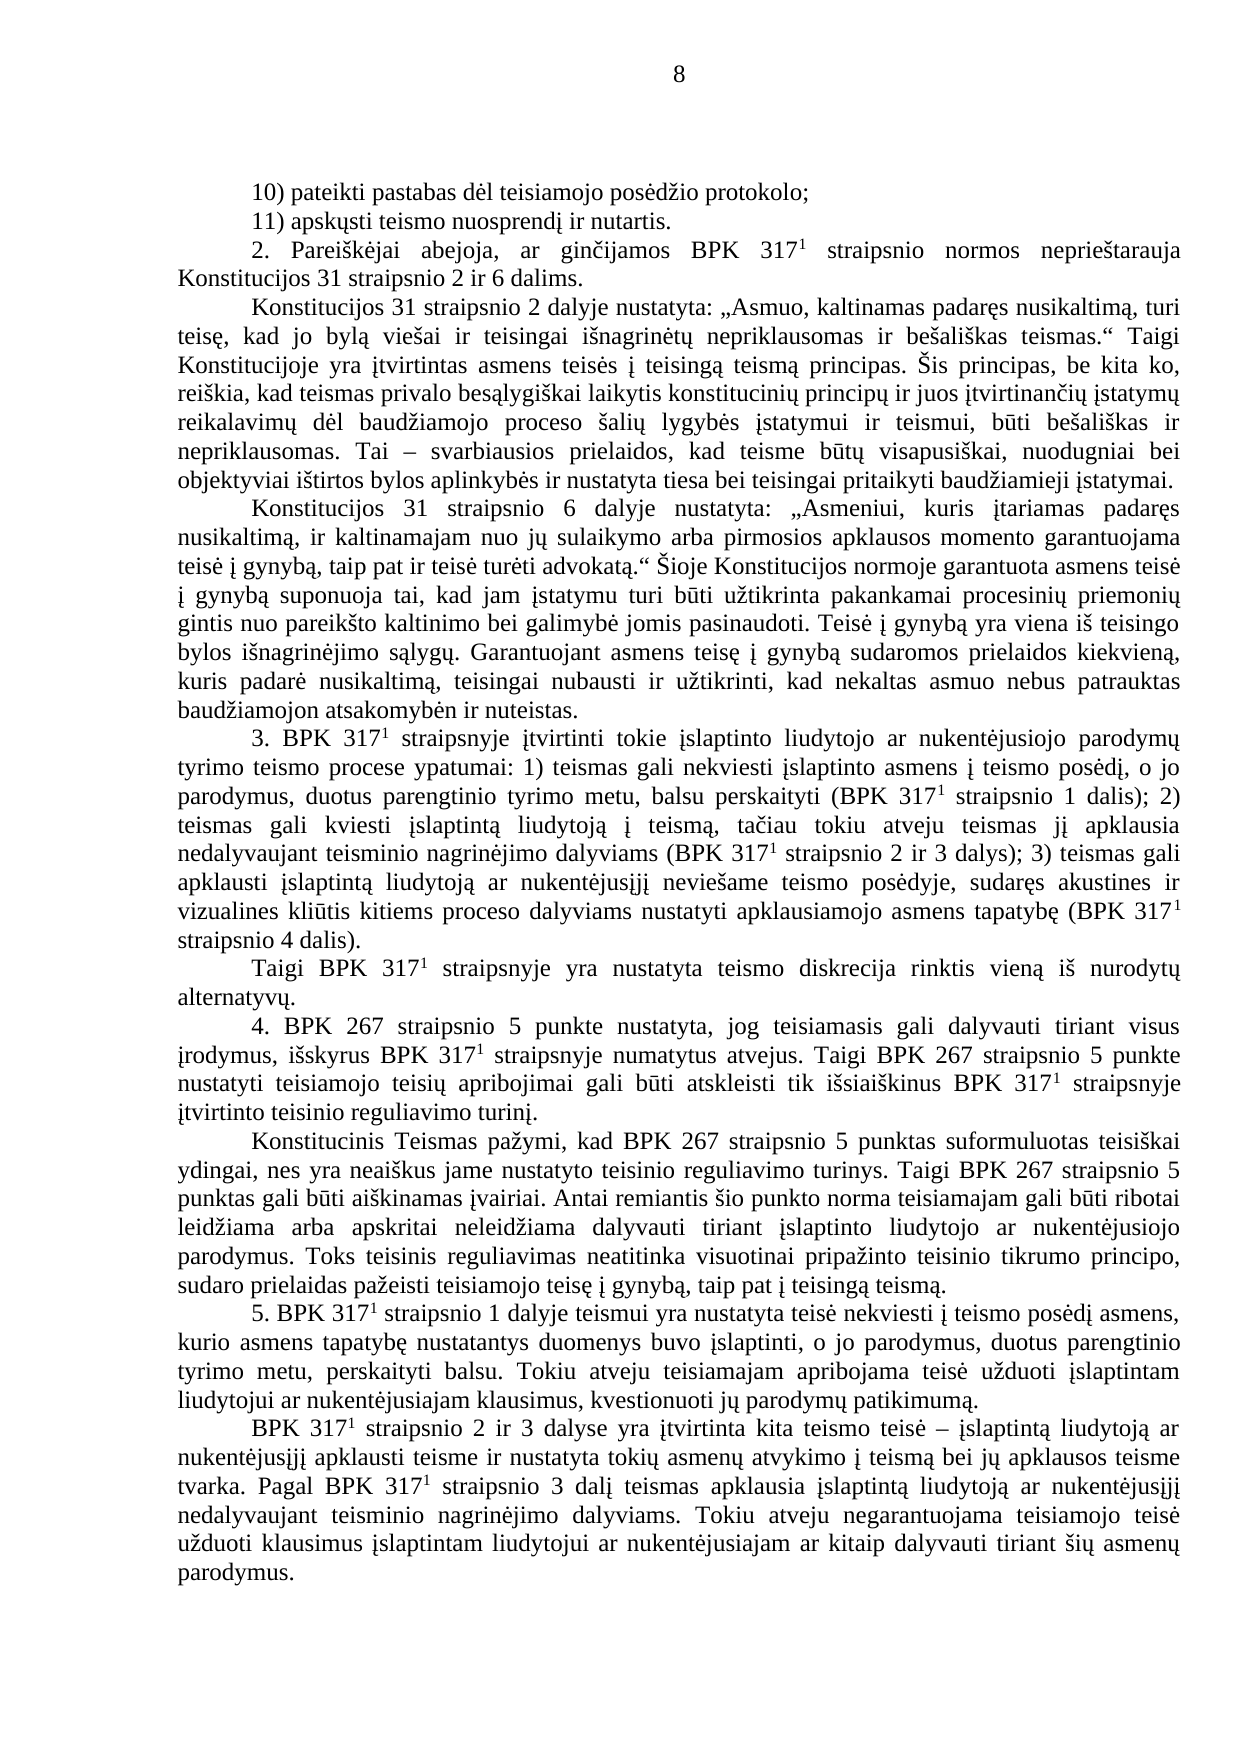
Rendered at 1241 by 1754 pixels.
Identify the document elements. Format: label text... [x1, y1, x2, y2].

text 10) pateikti pastabas dėl teisiamojo posėdžio protokolo; [177, 177, 1181, 206]
text Taigi BPK 3171 straipsnyje yra nustatyta teismo diskrecija rinktis vieną iš nurodytų alternatyvų. [177, 953, 1181, 1011]
text 4. BPK 267 straipsnio 5 punkte nustatyta, jog teisiamasis gali dalyvauti tiriant visus įrodymus, išskyrus BPK 3171 straipsnyje numatytus atvejus. Taigi BPK 267 straipsnio 5 punkte nustatyti teisiamojo teisių apribojimai gali būti atskleisti tik išsiaiškinus BPK 3171 straipsnyje įtvirtinto teisinio reguliavimo turinį. [177, 1011, 1181, 1126]
text BPK 3171 straipsnio 2 ir 3 dalyse yra įtvirtinta kita teismo teisė – įslaptintą liudytoją ar nukentėjusįjį apklausti teisme ir nustatyta tokių asmenų atvykimo į teismą bei jų apklausos teisme tvarka. Pagal BPK 3171 straipsnio 3 dalį teismas apklausia įslaptintą liudytoją ar nukentėjusįjį nedalyvaujant teisminio nagrinėjimo dalyviams. Tokiu atveju negarantuojama teisiamojo teisė užduoti klausimus įslaptintam liudytojui ar nukentėjusiajam ar kitaip dalyvauti tiriant šių asmenų parodymus. [177, 1413, 1181, 1586]
text Konstitucinis Teismas pažymi, kad BPK 267 straipsnio 5 punktas suformuluotas teisiškai ydingai, nes yra neaiškus jame nustatyto teisinio reguliavimo turinys. Taigi BPK 267 straipsnio 5 punktas gali būti aiškinamas įvairiai. Antai remiantis šio punkto norma teisiamajam gali būti ribotai leidžiama arba apskritai neleidžiama dalyvauti tiriant įslaptinto liudytojo ar nukentėjusiojo parodymus. Toks teisinis reguliavimas neatitinka visuotinai pripažinto teisinio tikrumo principo, sudaro prielaidas pažeisti teisiamojo teisę į gynybą, taip pat į teisingą teismą. [177, 1126, 1181, 1298]
text Konstitucijos 31 straipsnio 2 dalyje nustatyta: „Asmuo, kaltinamas padaręs nusikaltimą, turi teisę, kad jo bylą viešai ir teisingai išnagrinėtų nepriklausomas ir bešališkas teismas.“ Taigi Konstitucijoje yra įtvirtintas asmens teisės į teisingą teismą principas. Šis principas, be kita ko, reiškia, kad teismas privalo besąlygiškai laikytis konstitucinių principų ir juos įtvirtinančių įstatymų reikalavimų dėl baudžiamojo proceso šalių lygybės įstatymui ir teismui, būti bešališkas ir nepriklausomas. Tai – svarbiausios prielaidos, kad teisme būtų visapusiškai, nuodugniai bei objektyviai ištirtos bylos aplinkybės ir nustatyta tiesa bei teisingai pritaikyti baudžiamieji įstatymai. [177, 292, 1181, 493]
text 11) apskųsti teismo nuosprendį ir nutartis. [177, 206, 1181, 235]
text 5. BPK 3171 straipsnio 1 dalyje teismui yra nustatyta teisė nekviesti į teismo posėdį asmens, kurio asmens tapatybę nustatantys duomenys buvo įslaptinti, o jo parodymus, duotus parengtinio tyrimo metu, perskaityti balsu. Tokiu atveju teisiamajam apribojama teisė užduoti įslaptintam liudytojui ar nukentėjusiajam klausimus, kvestionuoti jų parodymų patikimumą. [177, 1298, 1181, 1413]
text 3. BPK 3171 straipsnyje įtvirtinti tokie įslaptinto liudytojo ar nukentėjusiojo parodymų tyrimo teismo procese ypatumai: 1) teismas gali nekviesti įslaptinto asmens į teismo posėdį, o jo parodymus, duotus parengtinio tyrimo metu, balsu perskaityti (BPK 3171 straipsnio 1 dalis); 2) teismas gali kviesti įslaptintą liudytoją į teismą, tačiau tokiu atveju teismas jį apklausia nedalyvaujant teisminio nagrinėjimo dalyviams (BPK 3171 straipsnio 2 ir 3 dalys); 3) teismas gali apklausti įslaptintą liudytoją ar nukentėjusįjį neviešame teismo posėdyje, sudaręs akustines ir vizualines kliūtis kitiems proceso dalyviams nustatyti apklausiamojo asmens tapatybę (BPK 3171 straipsnio 4 dalis). [177, 723, 1181, 953]
text Konstitucijos 31 straipsnio 6 dalyje nustatyta: „Asmeniui, kuris įtariamas padaręs nusikaltimą, ir kaltinamajam nuo jų sulaikymo arba pirmosios apklausos momento garantuojama teisė į gynybą, taip pat ir teisė turėti advokatą.“ Šioje Konstitucijos normoje garantuota asmens teisė į gynybą suponuoja tai, kad jam įstatymu turi būti užtikrinta pakankamai procesinių priemonių gintis nuo pareikšto kaltinimo bei galimybė jomis pasinaudoti. Teisė į gynybą yra viena iš teisingo bylos išnagrinėjimo sąlygų. Garantuojant asmens teisę į gynybą sudaromos prielaidos kiekvieną, kuris padarė nusikaltimą, teisingai nubausti ir užtikrinti, kad nekaltas asmuo nebus patrauktas baudžiamojon atsakomybėn ir nuteistas. [177, 493, 1181, 723]
text 2. Pareiškėjai abejoja, ar ginčijamos BPK 3171 straipsnio normos neprieštarauja Konstitucijos 31 straipsnio 2 ir 6 dalims. [177, 235, 1181, 292]
